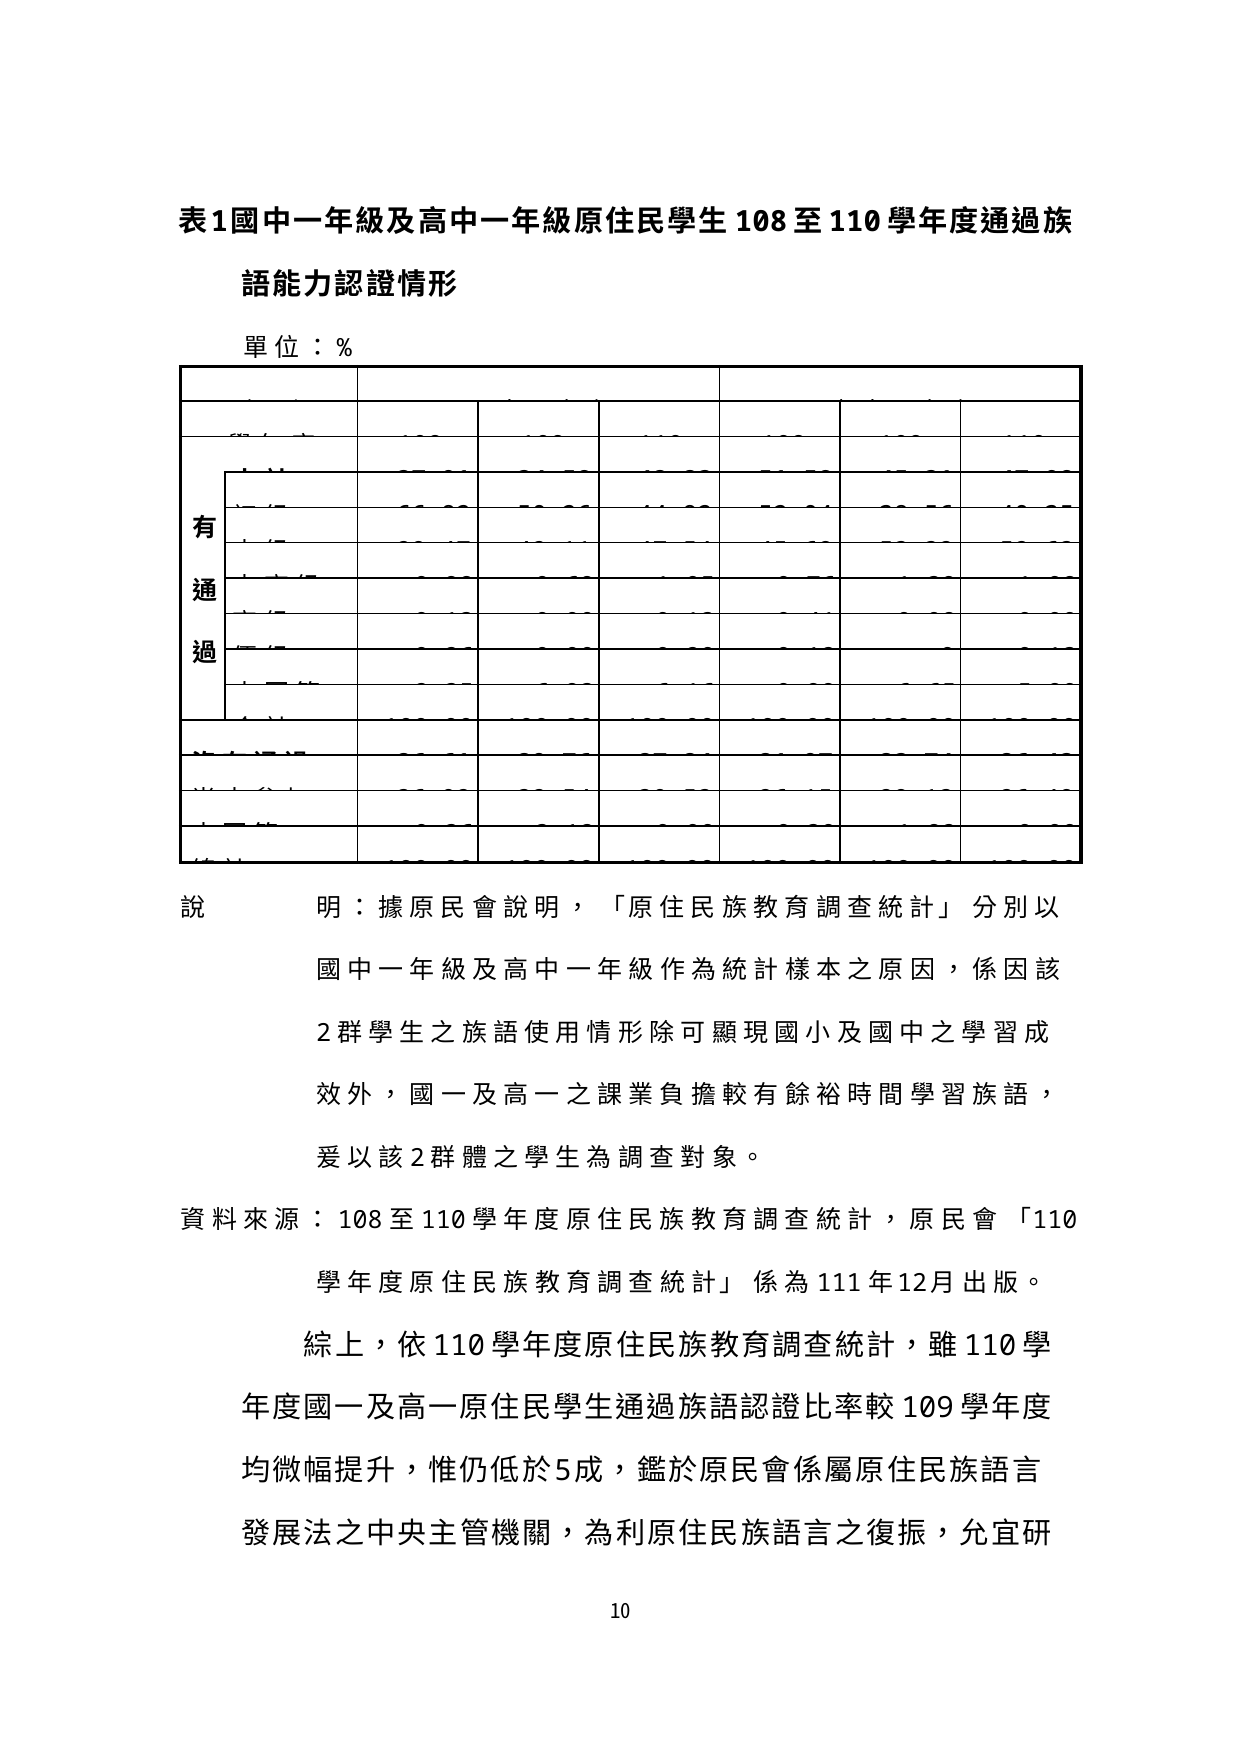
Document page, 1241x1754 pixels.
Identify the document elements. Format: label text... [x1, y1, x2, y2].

text 資料來源：108至110學年度原住民族教育調查統計，原民會「110學年度原住民族教育調查統計」係為111年12月出版。 [177, 1176, 1078, 1301]
table_cell 學年度 [182, 402, 357, 436]
table_cell 100.00 [720, 685, 839, 719]
table_cell 109 [479, 402, 598, 436]
table_cell 32.54 [479, 756, 598, 790]
table_cell 0.13 [600, 579, 719, 613]
table_cell 0.26 [358, 614, 477, 648]
table_cell 100.00 [600, 827, 719, 861]
table_cell 0.41 [720, 579, 839, 613]
table_cell 未回答 [182, 791, 357, 825]
table_cell 100.00 [479, 827, 598, 861]
table_cell 38.56 [841, 473, 960, 506]
table_cell 26.61 [358, 721, 477, 754]
table_cell 26.49 [961, 756, 1079, 790]
table_cell 5.80 [961, 650, 1079, 683]
table_cell 45.31 [841, 437, 960, 471]
table_cell 中級 [226, 508, 357, 542]
table_cell 40.35 [961, 473, 1079, 506]
table_cell 0.00 [479, 579, 598, 613]
table_cell 0.36 [358, 791, 477, 825]
table_cell 2.35 [358, 650, 477, 683]
table_cell 0.08 [841, 579, 960, 613]
table_cell 高級 [226, 579, 357, 613]
table_cell 21.97 [720, 721, 839, 754]
text 綜上，依110學年度原住民族教育調查統計，雖110學年度國一及高一原住民學生通過族語認證比率較109學年度均微幅提升，惟仍低於5成，鑑於原民會係屬原住民族語言發展法之中央主管機關，為利原住民族語言之復振，允宜研 [236, 1301, 1063, 1551]
table_cell 53.32 [841, 508, 960, 542]
table_cell 1.08 [961, 543, 1079, 577]
table_cell 0.20 [600, 614, 719, 648]
table_cell 26.15 [720, 756, 839, 790]
table_cell 27.24 [600, 721, 719, 754]
table_cell 總計 [182, 827, 357, 861]
table_cell 110 [600, 402, 719, 436]
table_cell 0.69 [479, 543, 598, 577]
table_cell 未回答 [226, 650, 357, 683]
table_cell 100.00 [961, 685, 1079, 719]
table_header 級別 [182, 368, 357, 400]
table_cell 42.11 [479, 508, 598, 542]
table_header 國中一年級 [358, 368, 719, 400]
table_cell 47.54 [600, 508, 719, 542]
table_cell 29.47 [358, 508, 477, 542]
table_cell 1.39 [841, 543, 960, 577]
table_cell 30.53 [600, 756, 719, 790]
table_cell 3.12 [479, 791, 598, 825]
table_cell 初級 [226, 473, 357, 506]
table_cell 23.74 [841, 721, 960, 754]
table_cell 100.00 [479, 685, 598, 719]
table_cell 100.00 [961, 827, 1079, 861]
table_cell 36.02 [358, 756, 477, 790]
table_cell 100.00 [358, 685, 477, 719]
table_cell 66.82 [358, 473, 477, 506]
table_cell 37.01 [358, 437, 477, 471]
table_cell 100.00 [720, 827, 839, 861]
table_cell 6.93 [479, 650, 598, 683]
table_cell 尚未參加 [182, 756, 357, 790]
table_cell 1.05 [600, 543, 719, 577]
table_cell 0.00 [961, 791, 1079, 825]
table_cell 50.26 [479, 473, 598, 506]
table_cell 0.30 [720, 791, 839, 825]
table_cell 有通過 [182, 437, 225, 719]
table_cell 34.58 [479, 437, 598, 471]
table_cell 51.58 [720, 437, 839, 471]
table_cell 0.13 [358, 579, 477, 613]
table_cell 108 [358, 402, 477, 436]
table_cell 100.00 [841, 685, 960, 719]
table_cell 6.16 [600, 650, 719, 683]
table_cell 29.76 [479, 721, 598, 754]
table_cell 100.00 [841, 827, 960, 861]
table_cell 29.13 [841, 756, 960, 790]
table_cell 26.43 [961, 721, 1079, 754]
table_cell 合計 [226, 685, 357, 719]
table_cell 52.04 [720, 473, 839, 506]
table_cell 優級 [226, 614, 357, 648]
table_cell 6.65 [841, 650, 960, 683]
table_cell 52.63 [961, 508, 1079, 542]
table_cell 108 [720, 402, 839, 436]
table_cell 1.82 [841, 791, 960, 825]
table_cell 0 [841, 614, 960, 648]
table_cell 0.00 [961, 579, 1079, 613]
text 表1國中一年級及高中一年級原住民學生108至110學年度通過族語能力認證情形 單位：% [177, 177, 1078, 365]
table_cell 100.00 [600, 685, 719, 719]
table_cell 0.99 [720, 650, 839, 683]
table_cell 42.23 [600, 437, 719, 471]
table_cell 中高級 [226, 543, 357, 577]
table_cell 44.92 [600, 473, 719, 506]
table_cell 0.98 [358, 543, 477, 577]
table_cell 45.68 [720, 508, 839, 542]
table_cell 47.08 [961, 437, 1079, 471]
table_header 高中一年級 [720, 368, 1079, 400]
table_cell 110 [961, 402, 1079, 436]
table_cell 100.00 [358, 827, 477, 861]
table_cell 0.00 [600, 791, 719, 825]
table_cell 0.12 [720, 614, 839, 648]
text 說 明：據原民會說明，「原住民族教育調查統計」分別以國中一年級及高中一年級作為統計樣本之原因，係因該2群學生之族語使用情形除可顯現國小及國中之學習成效外，國一及高一之課業負擔較有餘裕時間學習族語，爰以該2群體之學生為調查對象。 [177, 864, 1078, 1176]
table_cell 小計 [225, 437, 357, 471]
table_cell 0.76 [720, 543, 839, 577]
table_cell 109 [841, 402, 960, 436]
table_cell 0.00 [479, 614, 598, 648]
table_cell 0.13 [961, 614, 1079, 648]
table_cell 沒有通過 [182, 721, 357, 754]
